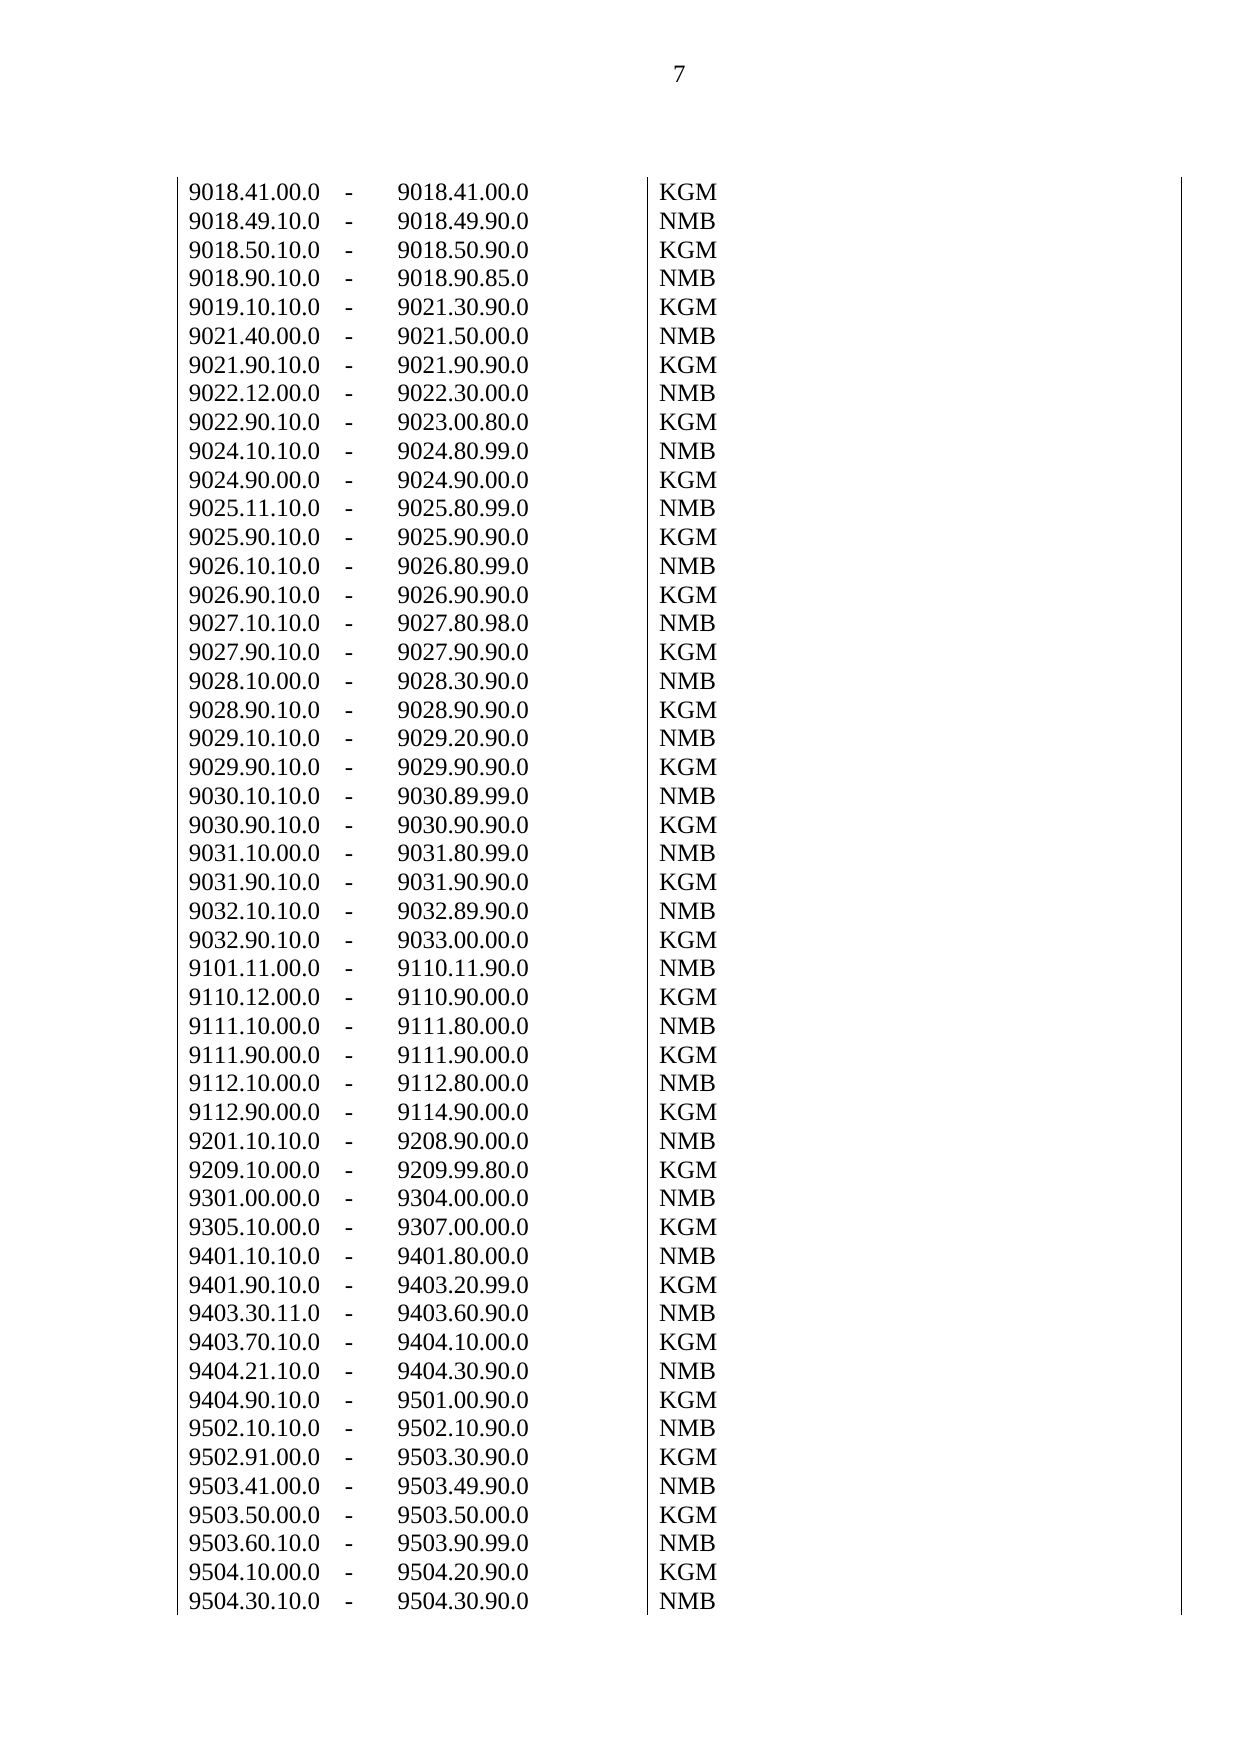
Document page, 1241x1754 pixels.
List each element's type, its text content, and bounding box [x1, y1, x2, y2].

table_cell NMB [648, 839, 1181, 867]
table_cell NMB [648, 1299, 1181, 1327]
table_cell 9024.80.99.0 [386, 436, 647, 465]
table_cell - [333, 1184, 386, 1212]
table_cell 9110.90.00.0 [386, 982, 647, 1011]
table_cell NMB [648, 1471, 1181, 1500]
table_cell KGM [648, 465, 1181, 493]
table_cell 9029.10.10.0 [178, 724, 333, 752]
table_cell KGM [648, 1040, 1181, 1068]
table_cell - [333, 1270, 386, 1298]
table_cell NMB [648, 1184, 1181, 1212]
table_cell KGM [648, 350, 1181, 378]
table_cell - [333, 292, 386, 321]
table_cell 9503.41.00.0 [178, 1471, 333, 1500]
table_cell 9403.60.90.0 [386, 1299, 647, 1327]
table_cell 9028.10.00.0 [178, 666, 333, 695]
table_cell - [333, 637, 386, 666]
table_cell - [333, 1327, 386, 1356]
table_cell 9022.12.00.0 [178, 379, 333, 407]
table_cell 9112.90.00.0 [178, 1097, 333, 1126]
table_cell - [333, 494, 386, 522]
table_cell - [333, 1126, 386, 1155]
table_cell NMB [648, 1011, 1181, 1040]
table_cell 9025.11.10.0 [178, 494, 333, 522]
table_cell - [333, 1040, 386, 1068]
table_cell NMB [648, 264, 1181, 292]
table_cell 9502.10.10.0 [178, 1414, 333, 1442]
table_cell - [333, 580, 386, 608]
table_cell 9024.10.10.0 [178, 436, 333, 465]
table_cell - [333, 235, 386, 263]
table_cell 9022.30.00.0 [386, 379, 647, 407]
table_cell - [333, 1529, 386, 1557]
table_cell 9024.90.00.0 [178, 465, 333, 493]
table_cell NMB [648, 954, 1181, 982]
table_cell NMB [648, 1126, 1181, 1155]
table_cell - [333, 551, 386, 580]
table_cell 9503.49.90.0 [386, 1471, 647, 1500]
table_cell 9504.30.10.0 [178, 1586, 333, 1615]
table_cell 9503.90.99.0 [386, 1529, 647, 1557]
table_cell 9027.90.10.0 [178, 637, 333, 666]
table_cell - [333, 1212, 386, 1241]
table_cell NMB [648, 1356, 1181, 1385]
table_cell 9028.90.10.0 [178, 695, 333, 723]
table_cell KGM [648, 580, 1181, 608]
table_cell 9018.90.10.0 [178, 264, 333, 292]
table_cell 9112.80.00.0 [386, 1069, 647, 1097]
table_cell NMB [648, 1529, 1181, 1557]
table_cell KGM [648, 1500, 1181, 1528]
table_cell 9021.40.00.0 [178, 321, 333, 350]
table_cell KGM [648, 177, 1181, 206]
table_cell 9404.10.00.0 [386, 1327, 647, 1356]
table_cell 9030.90.10.0 [178, 810, 333, 838]
table_cell KGM [648, 1155, 1181, 1183]
table_cell 9111.80.00.0 [386, 1011, 647, 1040]
table_cell NMB [648, 781, 1181, 810]
table_cell 9504.20.90.0 [386, 1557, 647, 1586]
table_cell - [333, 1241, 386, 1270]
table_cell 9403.20.99.0 [386, 1270, 647, 1298]
table_cell NMB [648, 321, 1181, 350]
table_cell 9403.70.10.0 [178, 1327, 333, 1356]
table_cell - [333, 867, 386, 896]
table_cell - [333, 264, 386, 292]
table_cell KGM [648, 925, 1181, 953]
table_cell - [333, 522, 386, 551]
table_cell 9025.90.90.0 [386, 522, 647, 551]
table_cell 9032.89.90.0 [386, 896, 647, 925]
table_cell 9504.30.90.0 [386, 1586, 647, 1615]
table_cell 9027.10.10.0 [178, 609, 333, 637]
table_cell 9403.30.11.0 [178, 1299, 333, 1327]
table_cell KGM [648, 1327, 1181, 1356]
table_cell 9404.21.10.0 [178, 1356, 333, 1385]
table_cell - [333, 1500, 386, 1528]
table_cell - [333, 177, 386, 206]
table_cell 9307.00.00.0 [386, 1212, 647, 1241]
table_cell 9031.10.00.0 [178, 839, 333, 867]
table_cell - [333, 465, 386, 493]
table_cell 9033.00.00.0 [386, 925, 647, 953]
table_cell 9304.00.00.0 [386, 1184, 647, 1212]
table_cell 9401.10.10.0 [178, 1241, 333, 1270]
table_cell 9021.90.10.0 [178, 350, 333, 378]
table_cell KGM [648, 1097, 1181, 1126]
table_cell 9110.12.00.0 [178, 982, 333, 1011]
table_cell - [333, 724, 386, 752]
table_cell 9018.49.90.0 [386, 206, 647, 235]
table_cell 9030.90.90.0 [386, 810, 647, 838]
table_cell - [333, 839, 386, 867]
table_cell 9404.30.90.0 [386, 1356, 647, 1385]
table_cell 9404.90.10.0 [178, 1385, 333, 1413]
table_cell NMB [648, 666, 1181, 695]
table_cell - [333, 1442, 386, 1471]
table_cell 9504.10.00.0 [178, 1557, 333, 1586]
table_cell KGM [648, 407, 1181, 436]
table_cell NMB [648, 1586, 1181, 1615]
table_cell 9305.10.00.0 [178, 1212, 333, 1241]
table_cell 9208.90.00.0 [386, 1126, 647, 1155]
table_cell 9027.90.90.0 [386, 637, 647, 666]
table_cell NMB [648, 609, 1181, 637]
table_cell 9112.10.00.0 [178, 1069, 333, 1097]
table_cell 9031.90.90.0 [386, 867, 647, 896]
table_cell - [333, 1299, 386, 1327]
table_cell KGM [648, 1557, 1181, 1586]
table_cell - [333, 781, 386, 810]
table_cell 9019.10.10.0 [178, 292, 333, 321]
table_cell 9111.10.00.0 [178, 1011, 333, 1040]
table_cell NMB [648, 1414, 1181, 1442]
table_cell - [333, 350, 386, 378]
table_cell - [333, 609, 386, 637]
table_cell - [333, 379, 386, 407]
table_cell 9110.11.90.0 [386, 954, 647, 982]
table_cell 9114.90.00.0 [386, 1097, 647, 1126]
table_cell - [333, 1356, 386, 1385]
table_cell 9029.20.90.0 [386, 724, 647, 752]
table_cell 9018.50.90.0 [386, 235, 647, 263]
table_cell 9018.41.00.0 [178, 177, 333, 206]
table_cell 9502.10.90.0 [386, 1414, 647, 1442]
table_cell NMB [648, 494, 1181, 522]
table_cell - [333, 321, 386, 350]
table_cell - [333, 1155, 386, 1183]
table_cell - [333, 1011, 386, 1040]
table_cell KGM [648, 522, 1181, 551]
table_cell 9111.90.00.0 [178, 1040, 333, 1068]
table_cell 9032.90.10.0 [178, 925, 333, 953]
table_cell 9031.80.99.0 [386, 839, 647, 867]
table_cell 9030.89.99.0 [386, 781, 647, 810]
table_cell 9021.30.90.0 [386, 292, 647, 321]
table_cell KGM [648, 1270, 1181, 1298]
table_cell 9021.50.00.0 [386, 321, 647, 350]
table_cell 9032.10.10.0 [178, 896, 333, 925]
table_cell 9018.49.10.0 [178, 206, 333, 235]
table_cell 9028.30.90.0 [386, 666, 647, 695]
table_cell 9503.50.00.0 [386, 1500, 647, 1528]
table_cell 9026.90.10.0 [178, 580, 333, 608]
table_cell 9029.90.90.0 [386, 752, 647, 781]
table_cell KGM [648, 695, 1181, 723]
table_cell NMB [648, 1069, 1181, 1097]
table_cell 9018.90.85.0 [386, 264, 647, 292]
table_cell 9027.80.98.0 [386, 609, 647, 637]
table_cell - [333, 954, 386, 982]
table_cell 9503.30.90.0 [386, 1442, 647, 1471]
table_cell 9401.90.10.0 [178, 1270, 333, 1298]
table_cell - [333, 1385, 386, 1413]
table_cell KGM [648, 810, 1181, 838]
table_cell 9030.10.10.0 [178, 781, 333, 810]
table_cell 9111.90.00.0 [386, 1040, 647, 1068]
table_cell 9301.00.00.0 [178, 1184, 333, 1212]
table_cell - [333, 925, 386, 953]
table_cell KGM [648, 752, 1181, 781]
table_cell KGM [648, 292, 1181, 321]
table_cell KGM [648, 1212, 1181, 1241]
table_cell - [333, 1069, 386, 1097]
table_cell NMB [648, 379, 1181, 407]
table_cell 9501.00.90.0 [386, 1385, 647, 1413]
table_cell KGM [648, 982, 1181, 1011]
table_cell NMB [648, 896, 1181, 925]
table_cell 9029.90.10.0 [178, 752, 333, 781]
table_cell - [333, 666, 386, 695]
table_cell 9021.90.90.0 [386, 350, 647, 378]
table_cell KGM [648, 867, 1181, 896]
table_cell 9022.90.10.0 [178, 407, 333, 436]
table_cell KGM [648, 1385, 1181, 1413]
table_cell - [333, 1097, 386, 1126]
table_cell 9201.10.10.0 [178, 1126, 333, 1155]
table_cell - [333, 1414, 386, 1442]
table_cell - [333, 982, 386, 1011]
table_cell 9025.90.10.0 [178, 522, 333, 551]
table_cell NMB [648, 1241, 1181, 1270]
table_cell 9026.10.10.0 [178, 551, 333, 580]
table_cell 9401.80.00.0 [386, 1241, 647, 1270]
table_cell 9209.99.80.0 [386, 1155, 647, 1183]
table_cell NMB [648, 724, 1181, 752]
table_cell 9209.10.00.0 [178, 1155, 333, 1183]
table_cell 9023.00.80.0 [386, 407, 647, 436]
table_cell KGM [648, 637, 1181, 666]
table_cell 9503.50.00.0 [178, 1500, 333, 1528]
table_cell - [333, 896, 386, 925]
table_cell 9025.80.99.0 [386, 494, 647, 522]
table_cell NMB [648, 551, 1181, 580]
table_cell - [333, 1471, 386, 1500]
table_cell 9018.50.10.0 [178, 235, 333, 263]
table_cell 9031.90.10.0 [178, 867, 333, 896]
table_cell KGM [648, 1442, 1181, 1471]
table_cell - [333, 1586, 386, 1615]
table_cell - [333, 1557, 386, 1586]
table_cell - [333, 407, 386, 436]
table_cell NMB [648, 206, 1181, 235]
table_cell 9018.41.00.0 [386, 177, 647, 206]
table_cell KGM [648, 235, 1181, 263]
table_cell 9502.91.00.0 [178, 1442, 333, 1471]
table_cell 9028.90.90.0 [386, 695, 647, 723]
table_cell 9024.90.00.0 [386, 465, 647, 493]
table_cell - [333, 695, 386, 723]
table_cell NMB [648, 436, 1181, 465]
table_cell - [333, 810, 386, 838]
table_cell - [333, 206, 386, 235]
table_cell 9026.90.90.0 [386, 580, 647, 608]
table_cell 9026.80.99.0 [386, 551, 647, 580]
table_cell 9503.60.10.0 [178, 1529, 333, 1557]
table_cell 9101.11.00.0 [178, 954, 333, 982]
table_cell - [333, 752, 386, 781]
table_cell - [333, 436, 386, 465]
